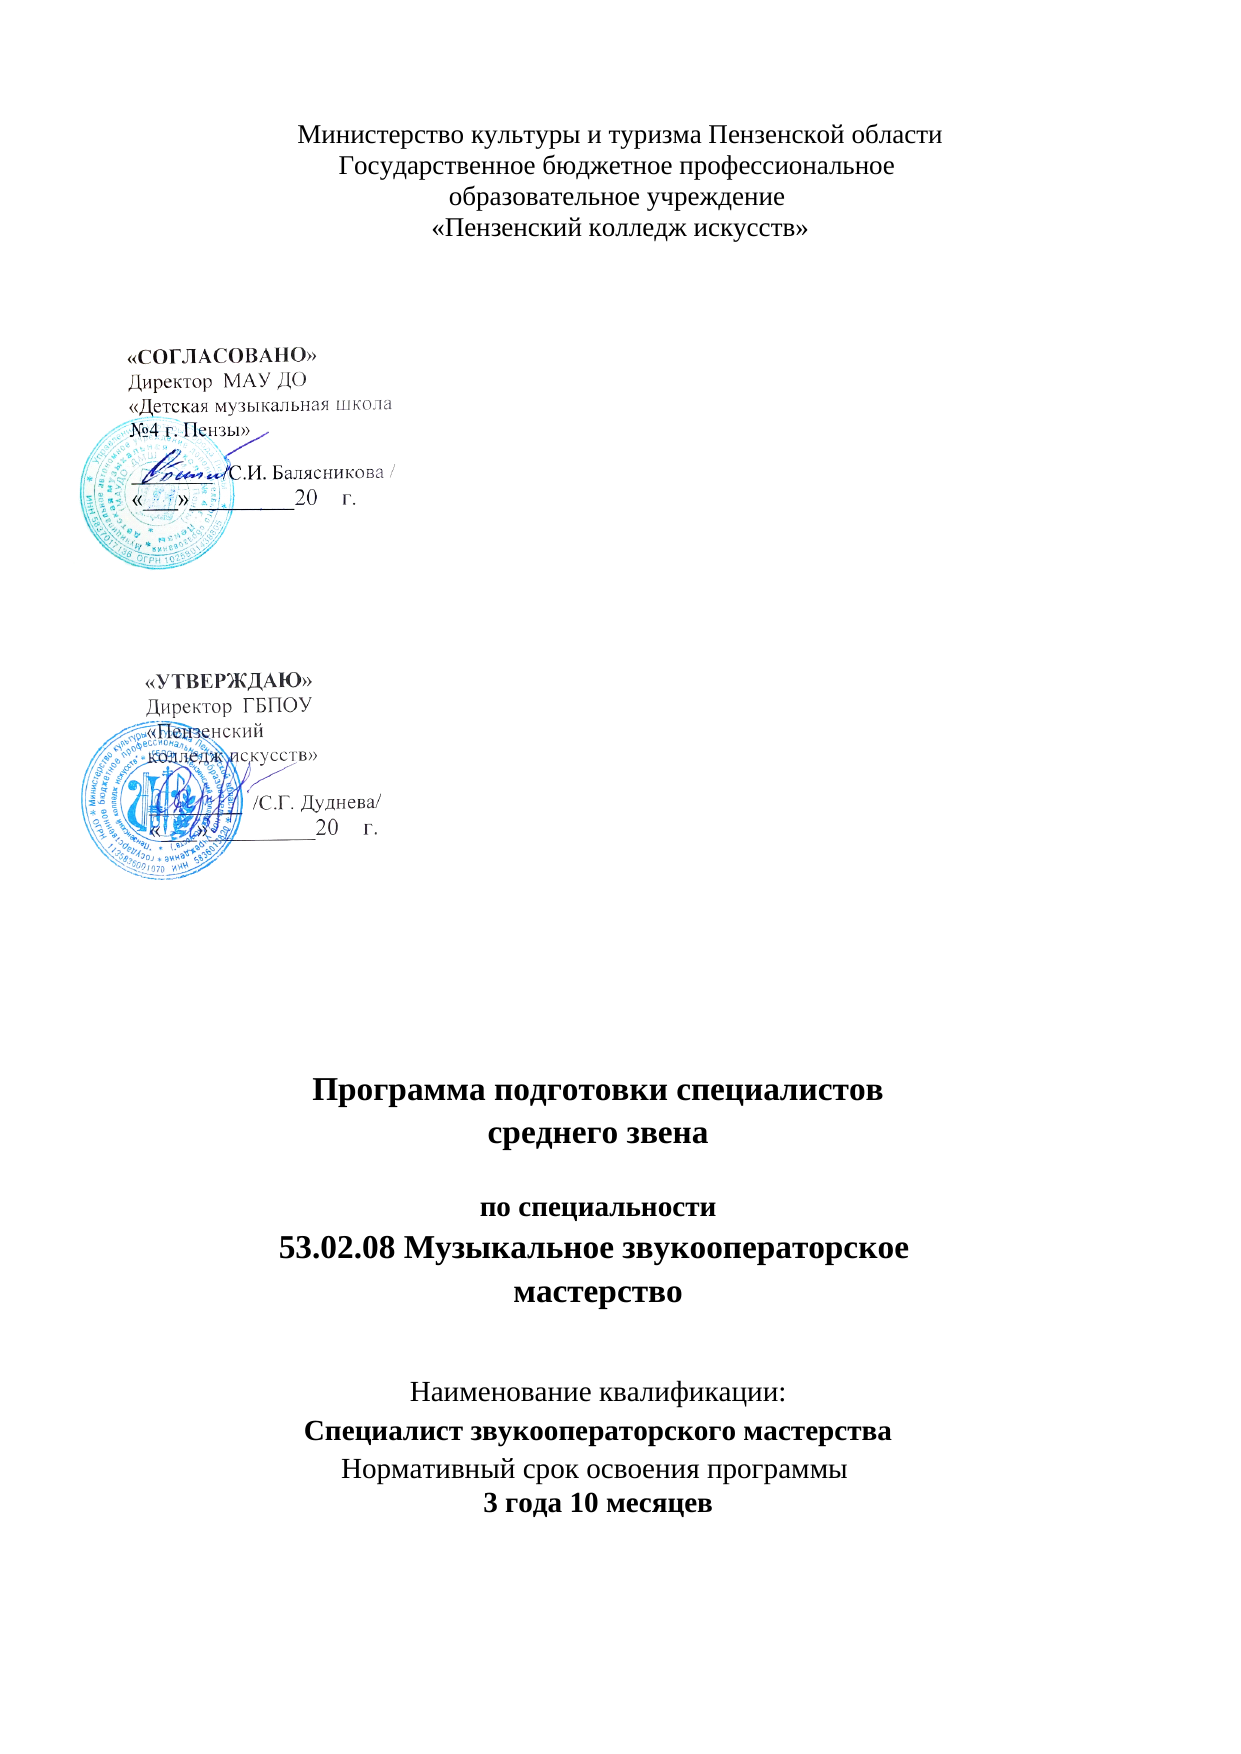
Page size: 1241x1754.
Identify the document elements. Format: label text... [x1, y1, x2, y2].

text по специальности [74, 1189, 1122, 1223]
text Нормативный срок освоения программы [74, 1451, 1122, 1485]
text 3 года 10 месяцев [74, 1485, 1122, 1518]
text «Пензенский колледж искусств» [118, 212, 1122, 243]
text Программа подготовки специалистов [74, 1069, 1122, 1107]
text образовательное учреждение [118, 180, 1122, 212]
text Специалист звукооператорского мастерства [74, 1413, 1122, 1446]
text мастерство [74, 1272, 1122, 1310]
text среднего звена [74, 1113, 1122, 1151]
text Наименование квалификации: [74, 1374, 1122, 1408]
text Государственное бюджетное профессиональное [118, 149, 1122, 180]
text Министерство культуры и туризма Пензенской области [118, 118, 1122, 149]
text 53.02.08 Музыкальное звукооператорское [74, 1228, 1122, 1266]
